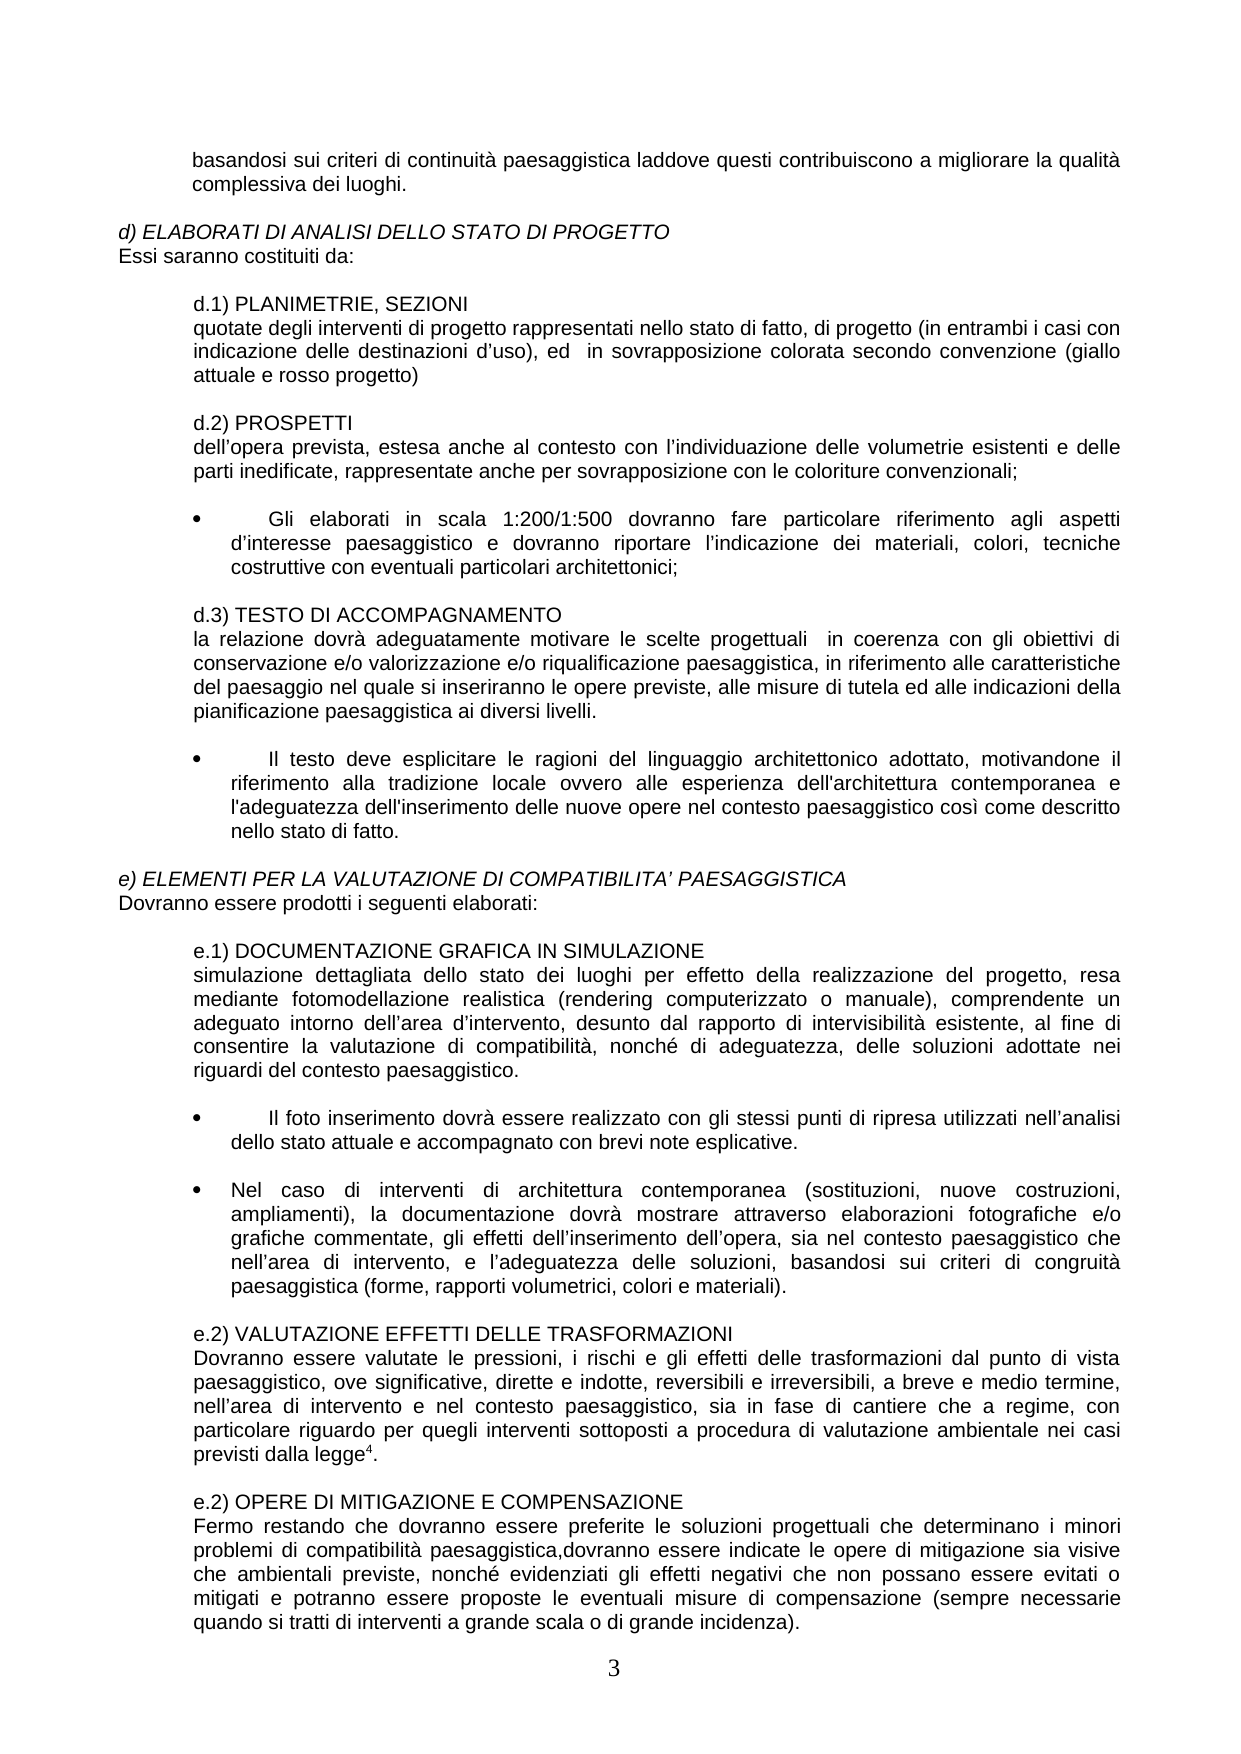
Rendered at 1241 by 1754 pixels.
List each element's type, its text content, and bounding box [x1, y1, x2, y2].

text d) ELABORATI DI ANALISI DELLO STATO DI PROGETTO [118, 219, 1122, 243]
text dell’opera prevista, estesa anche al contesto con l’individuazione delle volumetrie esistenti e delle parti inedificate, rappresentate anche per sovrapposizione con le coloriture convenzionali; [193, 435, 1122, 483]
text la relazione dovrà adeguatamente motivare le scelte progettuali in coerenza con gli obiettivi di conservazione e/o valorizzazione e/o riqualificazione paesaggistica, in riferimento alle caratteristiche del paesaggio nel quale si inseriranno le opere previste, alle misure di tutela ed alle indicazioni della pianificazione paesaggistica ai diversi livelli. [193, 627, 1122, 723]
text e) ELEMENTI PER LA VALUTAZIONE DI COMPATIBILITA’ PAESAGGISTICA [118, 867, 1122, 891]
text quotate degli interventi di progetto rappresentati nello stato di fatto, di progetto (in entrambi i casi con indicazione delle destinazioni d’uso), ed in sovrapposizione colorata secondo convenzione (giallo attuale e rosso progetto) [193, 315, 1122, 387]
text simulazione dettagliata dello stato dei luoghi per effetto della realizzazione del progetto, resa mediante fotomodellazione realistica (rendering computerizzato o manuale), comprendente un adeguato intorno dell’area d’intervento, desunto dal rapporto di intervisibilità esistente, al fine di consentire la valutazione di compatibilità, nonché di adeguatezza, delle soluzioni adottate nei riguardi del contesto paesaggistico. [193, 962, 1122, 1082]
text e.2) OPERE DI MITIGAZIONE E COMPENSAZIONE [193, 1490, 1122, 1514]
text d.3) TESTO DI ACCOMPAGNAMENTO [193, 603, 1122, 627]
text e.1) DOCUMENTAZIONE GRAFICA IN SIMULAZIONE [193, 938, 1122, 962]
text basandosi sui criteri di continuità paesaggistica laddove questi contribuiscono a migliorare la qualità complessiva dei luoghi. [192, 148, 1122, 196]
list Gli elaborati in scala 1:200/1:500 dovranno fare particolare riferimento agli aspetti d’interesse paesaggistico e dovranno riportare l’indicazione dei materiali, colori, tecniche costruttive con eventuali particolari architettonici; [193, 507, 1122, 579]
list Il foto inserimento dovrà essere realizzato con gli stessi punti di ripresa utilizzati nell’analisi dello stato attuale e accompagnato con brevi note esplicative. [193, 1106, 1122, 1154]
list Il testo deve esplicitare le ragioni del linguaggio architettonico adottato, motivandone il riferimento alla tradizione locale ovvero alle esperienza dell'architettura contemporanea e l'adeguatezza dell'inserimento delle nuove opere nel contesto paesaggistico così come descritto nello stato di fatto. [193, 747, 1122, 843]
list Nel caso di interventi di architettura contemporanea (sostituzioni, nuove costruzioni, ampliamenti), la documentazione dovrà mostrare attraverso elaborazioni fotografiche e/o grafiche commentate, gli effetti dell’inserimento dell’opera, sia nel contesto paesaggistico che nell’area di intervento, e l’adeguatezza delle soluzioni, basandosi sui criteri di congruità paesaggistica (forme, rapporti volumetrici, colori e materiali). [193, 1178, 1122, 1298]
text Dovranno essere valutate le pressioni, i rischi e gli effetti delle trasformazioni dal punto di vista paesaggistico, ove significative, dirette e indotte, reversibili e irreversibili, a breve e medio termine, nell’area di intervento e nel contesto paesaggistico, sia in fase di cantiere che a regime, con particolare riguardo per quegli interventi sottoposti a procedura di valutazione ambientale nei casi previsti dalla legge. [193, 1346, 1122, 1466]
text Fermo restando che dovranno essere preferite le soluzioni progettuali che determinano i minori problemi di compatibilità paesaggistica,dovranno essere indicate le opere di mitigazione sia visive che ambientali previste, nonché evidenziati gli effetti negativi che non possano essere evitati o mitigati e potranno essere proposte le eventuali misure di compensazione (sempre necessarie quando si tratti di interventi a grande scala o di grande incidenza). [193, 1514, 1122, 1633]
text Dovranno essere prodotti i seguenti elaborati: [118, 891, 1122, 914]
text e.2) VALUTAZIONE EFFETTI DELLE TRASFORMAZIONI [193, 1322, 1122, 1346]
text d.2) PROSPETTI [193, 411, 1122, 435]
text d.1) PLANIMETRIE, SEZIONI [193, 291, 1122, 315]
text Essi saranno costituiti da: [118, 243, 1122, 267]
